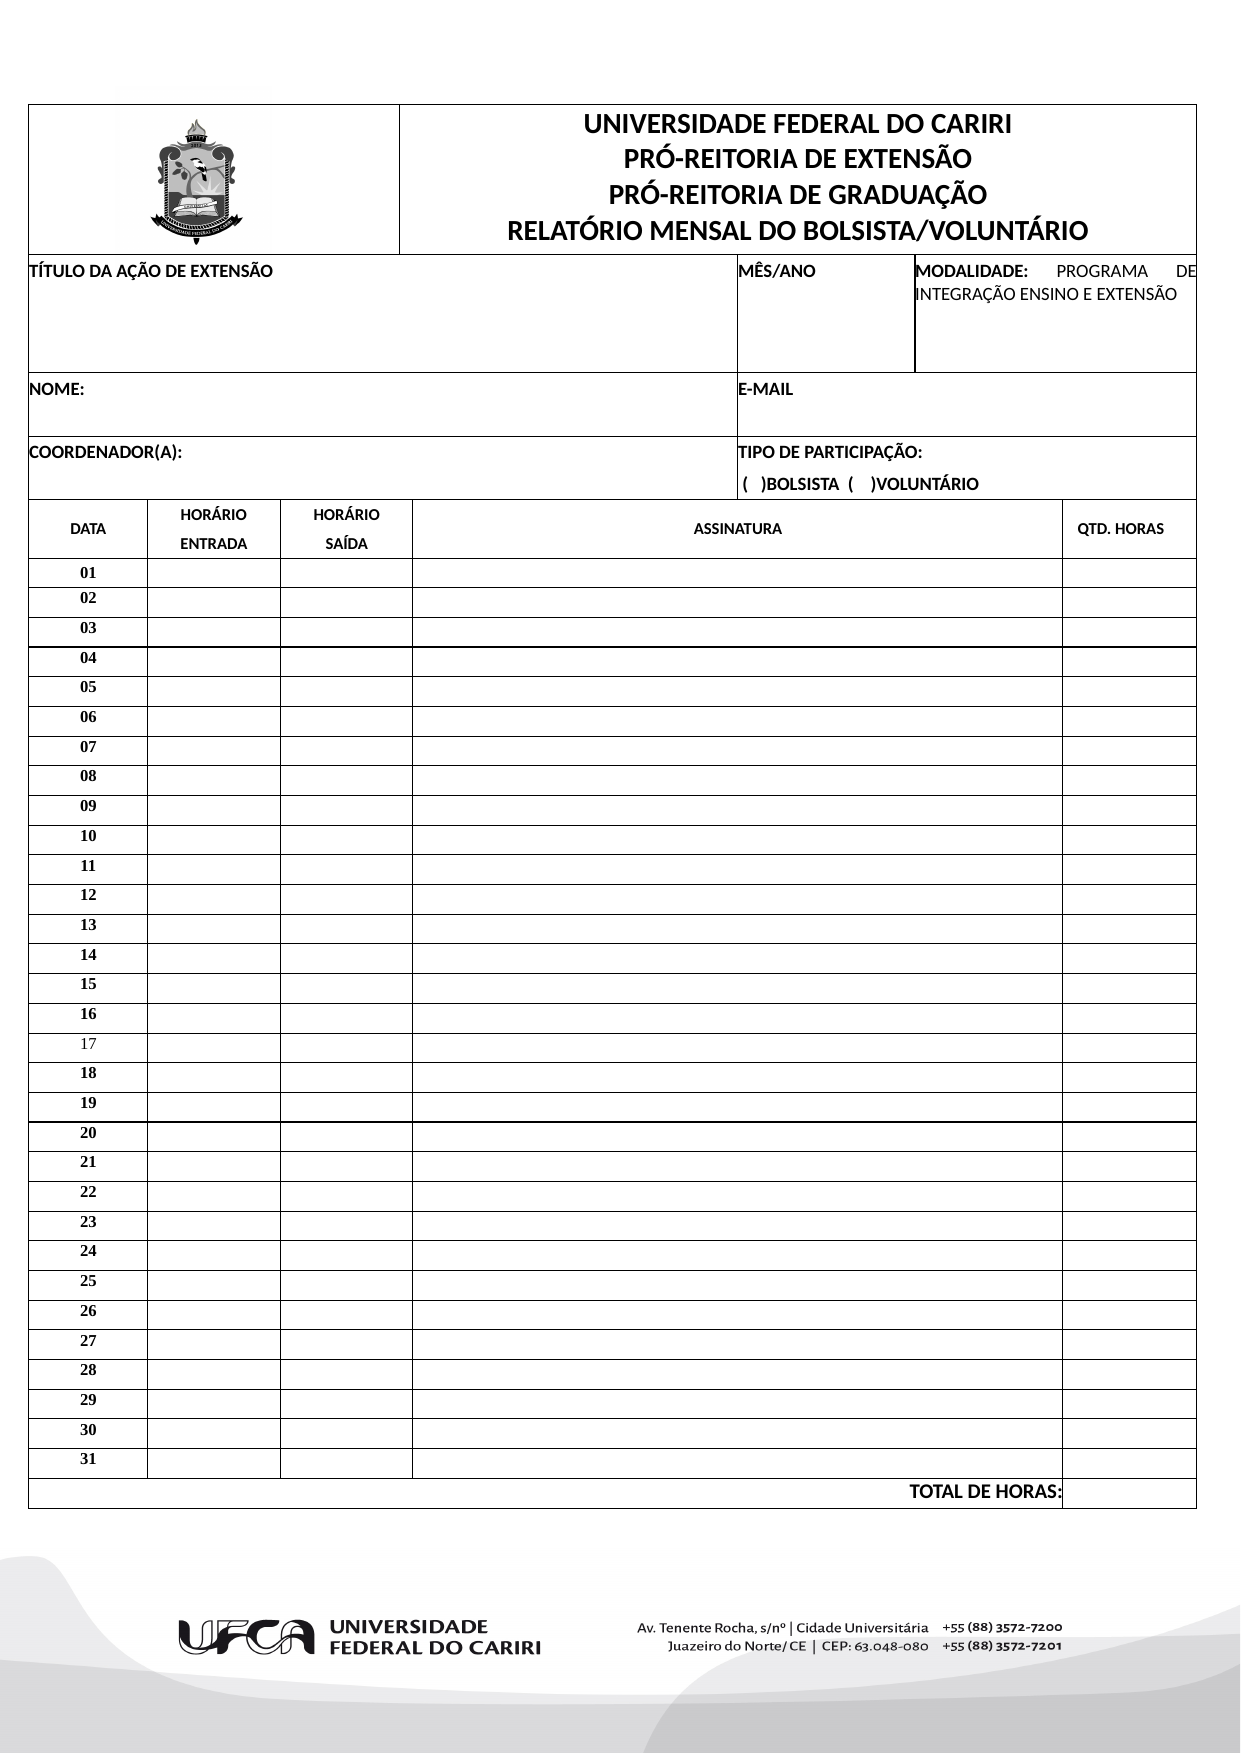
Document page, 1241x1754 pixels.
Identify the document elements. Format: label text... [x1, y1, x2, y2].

table_cell [148, 1330, 280, 1359]
table_cell 26 [29, 1301, 147, 1329]
table_cell [1063, 1330, 1196, 1359]
table_cell [148, 707, 280, 736]
table_cell 27 [29, 1330, 147, 1359]
table_cell [1063, 766, 1196, 795]
table_cell [413, 677, 1062, 706]
table_cell [413, 1419, 1062, 1448]
table_cell [413, 559, 1062, 587]
table_cell 10 [29, 826, 147, 854]
table_cell [1063, 1390, 1196, 1418]
table_cell [148, 677, 280, 706]
table_cell 30 [29, 1419, 147, 1448]
table_cell TÍTULO DA AÇÃO DE EXTENSÃO [29, 255, 737, 372]
table_cell [413, 1330, 1062, 1359]
table_cell [413, 1212, 1062, 1240]
table_cell E-MAIL [738, 373, 1196, 436]
table_cell [1063, 1034, 1196, 1062]
table_cell [1063, 1123, 1196, 1151]
table_cell [1063, 1479, 1196, 1507]
table_cell [148, 974, 280, 1003]
table_cell [1063, 559, 1196, 587]
table_cell [281, 944, 412, 973]
table_cell 03 [29, 618, 147, 646]
table_cell [1063, 618, 1196, 646]
table_cell [148, 1093, 280, 1121]
table_cell [1063, 677, 1196, 706]
table_cell [148, 855, 280, 884]
table_cell [148, 648, 280, 676]
table_cell [148, 1271, 280, 1299]
table_cell [148, 1152, 280, 1181]
table_cell 29 [29, 1390, 147, 1418]
table_cell [281, 1390, 412, 1418]
table_cell 19 [29, 1093, 147, 1121]
table_cell [148, 737, 280, 765]
table_cell 14 [29, 944, 147, 973]
table_cell [1063, 737, 1196, 765]
table_cell DATA [29, 500, 147, 557]
table_cell [148, 885, 280, 914]
table_cell [281, 1004, 412, 1032]
table_cell [1063, 1063, 1196, 1092]
table_cell 17 [29, 1034, 147, 1062]
table_cell [1063, 1419, 1196, 1448]
table_cell ASSINATURA [413, 500, 1062, 557]
table_cell [413, 707, 1062, 736]
table_cell [413, 1301, 1062, 1329]
table_cell [148, 1301, 280, 1329]
table_cell [413, 1152, 1062, 1181]
table_cell [281, 1301, 412, 1329]
table_cell [413, 915, 1062, 943]
table_cell [1063, 707, 1196, 736]
table_cell HORÁRIO SAÍDA [281, 500, 412, 557]
table_cell [413, 974, 1062, 1003]
table_cell [1063, 855, 1196, 884]
table_cell 21 [29, 1152, 147, 1181]
table_cell 04 [29, 648, 147, 676]
table_cell 23 [29, 1212, 147, 1240]
table_cell [1063, 944, 1196, 973]
table_cell [148, 1390, 280, 1418]
table_cell [148, 915, 280, 943]
table_cell [413, 826, 1062, 854]
table_cell [148, 944, 280, 973]
table_cell [281, 1063, 412, 1092]
table_cell [413, 1004, 1062, 1032]
table_cell [281, 885, 412, 914]
table_cell [148, 826, 280, 854]
table_cell [1063, 588, 1196, 617]
table_cell [148, 1182, 280, 1211]
table_header UNIVERSIDADE FEDERAL DO CARIRI PRÓ-REITORIA DE EXTENSÃO PRÓ-REITORIA DE GRADUAÇÃO RELATÓRIO MENSAL DO BOLSISTA/VOLUNTÁRIO [400, 105, 1196, 254]
table_cell [148, 1004, 280, 1032]
table_cell [413, 1241, 1062, 1270]
table_cell [148, 1360, 280, 1389]
table_cell [413, 1182, 1062, 1211]
table_cell [281, 915, 412, 943]
table_cell [281, 1212, 412, 1240]
table_cell [413, 885, 1062, 914]
table_cell [281, 1330, 412, 1359]
table_cell [281, 855, 412, 884]
table_cell [1063, 1152, 1196, 1181]
table_cell 01 [29, 559, 147, 587]
table_cell [1063, 1271, 1196, 1299]
table_cell 09 [29, 796, 147, 824]
table_cell [281, 1123, 412, 1151]
table_cell [1063, 1301, 1196, 1329]
table_cell MÊS/ANO [738, 255, 914, 372]
table_cell 06 [29, 707, 147, 736]
table_header [273, 105, 399, 254]
table_cell [281, 1419, 412, 1448]
table_cell 28 [29, 1360, 147, 1389]
table_cell [148, 766, 280, 795]
table_cell 15 [29, 974, 147, 1003]
table_cell [148, 1212, 280, 1240]
table_cell [413, 1271, 1062, 1299]
table_cell [148, 1449, 280, 1478]
table_cell 11 [29, 855, 147, 884]
table_cell [1063, 826, 1196, 854]
table_cell [1063, 915, 1196, 943]
table_cell NOME: [29, 373, 737, 436]
table_cell 25 [29, 1271, 147, 1299]
table_cell COORDENADOR(A): [29, 437, 737, 499]
table_cell [413, 648, 1062, 676]
table_cell [413, 1063, 1062, 1092]
table_cell 08 [29, 766, 147, 795]
table_cell [281, 796, 412, 824]
table_cell [413, 737, 1062, 765]
table_cell [281, 1271, 412, 1299]
table_cell [281, 1182, 412, 1211]
table_cell [1063, 1241, 1196, 1270]
table_cell 31 [29, 1449, 147, 1478]
table_cell [281, 677, 412, 706]
table_cell QTD. HORAS [1063, 500, 1196, 557]
table_cell 05 [29, 677, 147, 706]
table_cell [413, 1390, 1062, 1418]
table_cell [1063, 796, 1196, 824]
table_cell [281, 974, 412, 1003]
table_cell MODALIDADE: PROGRAMA DE INTEGRAÇÃO ENSINO E EXTENSÃO [916, 255, 1196, 372]
table_cell [148, 796, 280, 824]
table_cell 18 [29, 1063, 147, 1092]
table_cell TOTAL DE HORAS: [29, 1479, 1062, 1507]
table_cell [148, 1419, 280, 1448]
table_header [29, 105, 114, 254]
table_cell [281, 1241, 412, 1270]
table_cell [413, 1449, 1062, 1478]
table_cell 02 [29, 588, 147, 617]
table_cell [413, 855, 1062, 884]
table_cell 16 [29, 1004, 147, 1032]
table_cell [413, 1034, 1062, 1062]
table_cell [148, 1241, 280, 1270]
table_cell [281, 766, 412, 795]
table_cell [148, 1034, 280, 1062]
table_cell 07 [29, 737, 147, 765]
table_cell HORÁRIO ENTRADA [148, 500, 280, 557]
table_cell [413, 618, 1062, 646]
table_cell [281, 559, 412, 587]
table_cell [281, 648, 412, 676]
table_cell [413, 796, 1062, 824]
table_cell [1063, 1093, 1196, 1121]
table_cell [281, 618, 412, 646]
table_cell [281, 1034, 412, 1062]
table_cell [148, 1123, 280, 1151]
table_cell [281, 588, 412, 617]
table_cell [148, 588, 280, 617]
table_cell [1063, 1004, 1196, 1032]
table_cell 24 [29, 1241, 147, 1270]
table_cell [281, 737, 412, 765]
table_cell 13 [29, 915, 147, 943]
table_cell [148, 618, 280, 646]
table_cell [1063, 1360, 1196, 1389]
table_cell [281, 1093, 412, 1121]
table_cell [148, 559, 280, 587]
table_cell [413, 1123, 1062, 1151]
table_cell [281, 707, 412, 736]
table_cell 22 [29, 1182, 147, 1211]
table_cell [281, 1449, 412, 1478]
table_cell [1063, 885, 1196, 914]
table_cell [413, 1360, 1062, 1389]
table_cell [281, 826, 412, 854]
table_cell [1063, 1449, 1196, 1478]
table_cell [148, 1063, 280, 1092]
table_cell [1063, 648, 1196, 676]
table_cell [413, 766, 1062, 795]
table_cell [413, 588, 1062, 617]
table_cell 20 [29, 1123, 147, 1151]
table_cell [413, 944, 1062, 973]
table_cell TIPO DE PARTICIPAÇÃO: ( )BOLSISTA ( )VOLUNTÁRIO [738, 437, 1196, 499]
table_cell [1063, 1212, 1196, 1240]
table_cell [1063, 974, 1196, 1003]
table_cell 12 [29, 885, 147, 914]
table_cell [1063, 1182, 1196, 1211]
table_cell [281, 1360, 412, 1389]
table_cell [413, 1093, 1062, 1121]
table_cell [281, 1152, 412, 1181]
